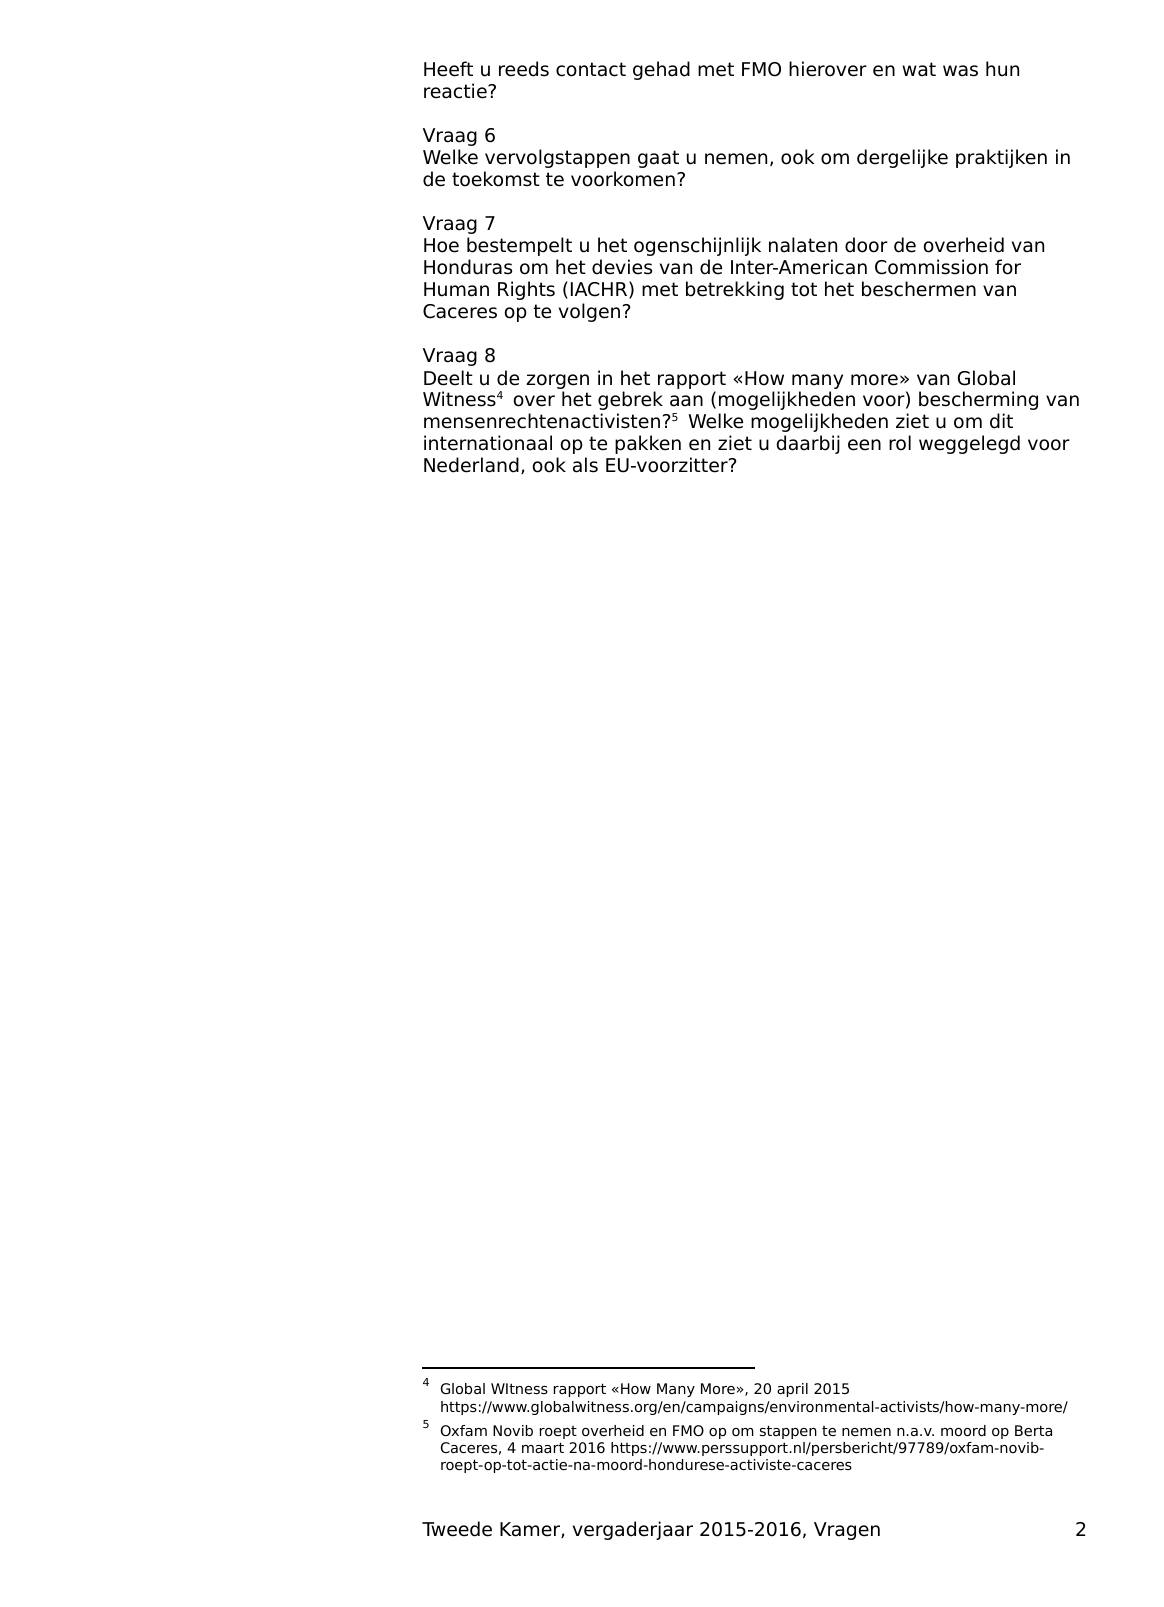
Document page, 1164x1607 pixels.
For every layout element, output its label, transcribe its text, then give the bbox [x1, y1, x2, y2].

text Oxfam Novib roept overheid en FMO op om stappen te nemen n.a.v. moord op Berta Caceres, 4 maart 2016 https://www.perssupport.nl/persbericht/97789/oxfam-novib-roept-op-tot-actie-na-moord-hondurese-activiste-caceres [422, 1418, 1087, 1474]
text Welke vervolgstappen gaat u nemen, ook om dergelijke praktijken in de toekomst te voorkomen? [422, 147, 1087, 191]
text Vraag 8 [422, 345, 1087, 367]
text Vraag 7 [422, 213, 1087, 235]
text Vraag 6 [422, 125, 1087, 147]
text Deelt u de zorgen in het rapport «How many more» van Global Witness over het gebrek aan (mogelijkheden voor) bescherming van mensenrechtenactivisten? Welke mogelijkheden ziet u om dit internationaal op te pakken en ziet u daarbij een rol weggelegd voor Nederland, ook als EU-voorzitter? [422, 367, 1087, 477]
text Hoe bestempelt u het ogenschijnlijk nalaten door de overheid van Honduras om het devies van de Inter-American Commission for Human Rights (IACHR) met betrekking tot het beschermen van Caceres op te volgen? [422, 235, 1087, 323]
text Global WItness rapport «How Many More», 20 april 2015 https://www.globalwitness.org/en/campaigns/environmental-activists/how-many-more/ [422, 1377, 1087, 1416]
text Heeft u reeds contact gehad met FMO hierover en wat was hun reactie? [422, 59, 1087, 103]
